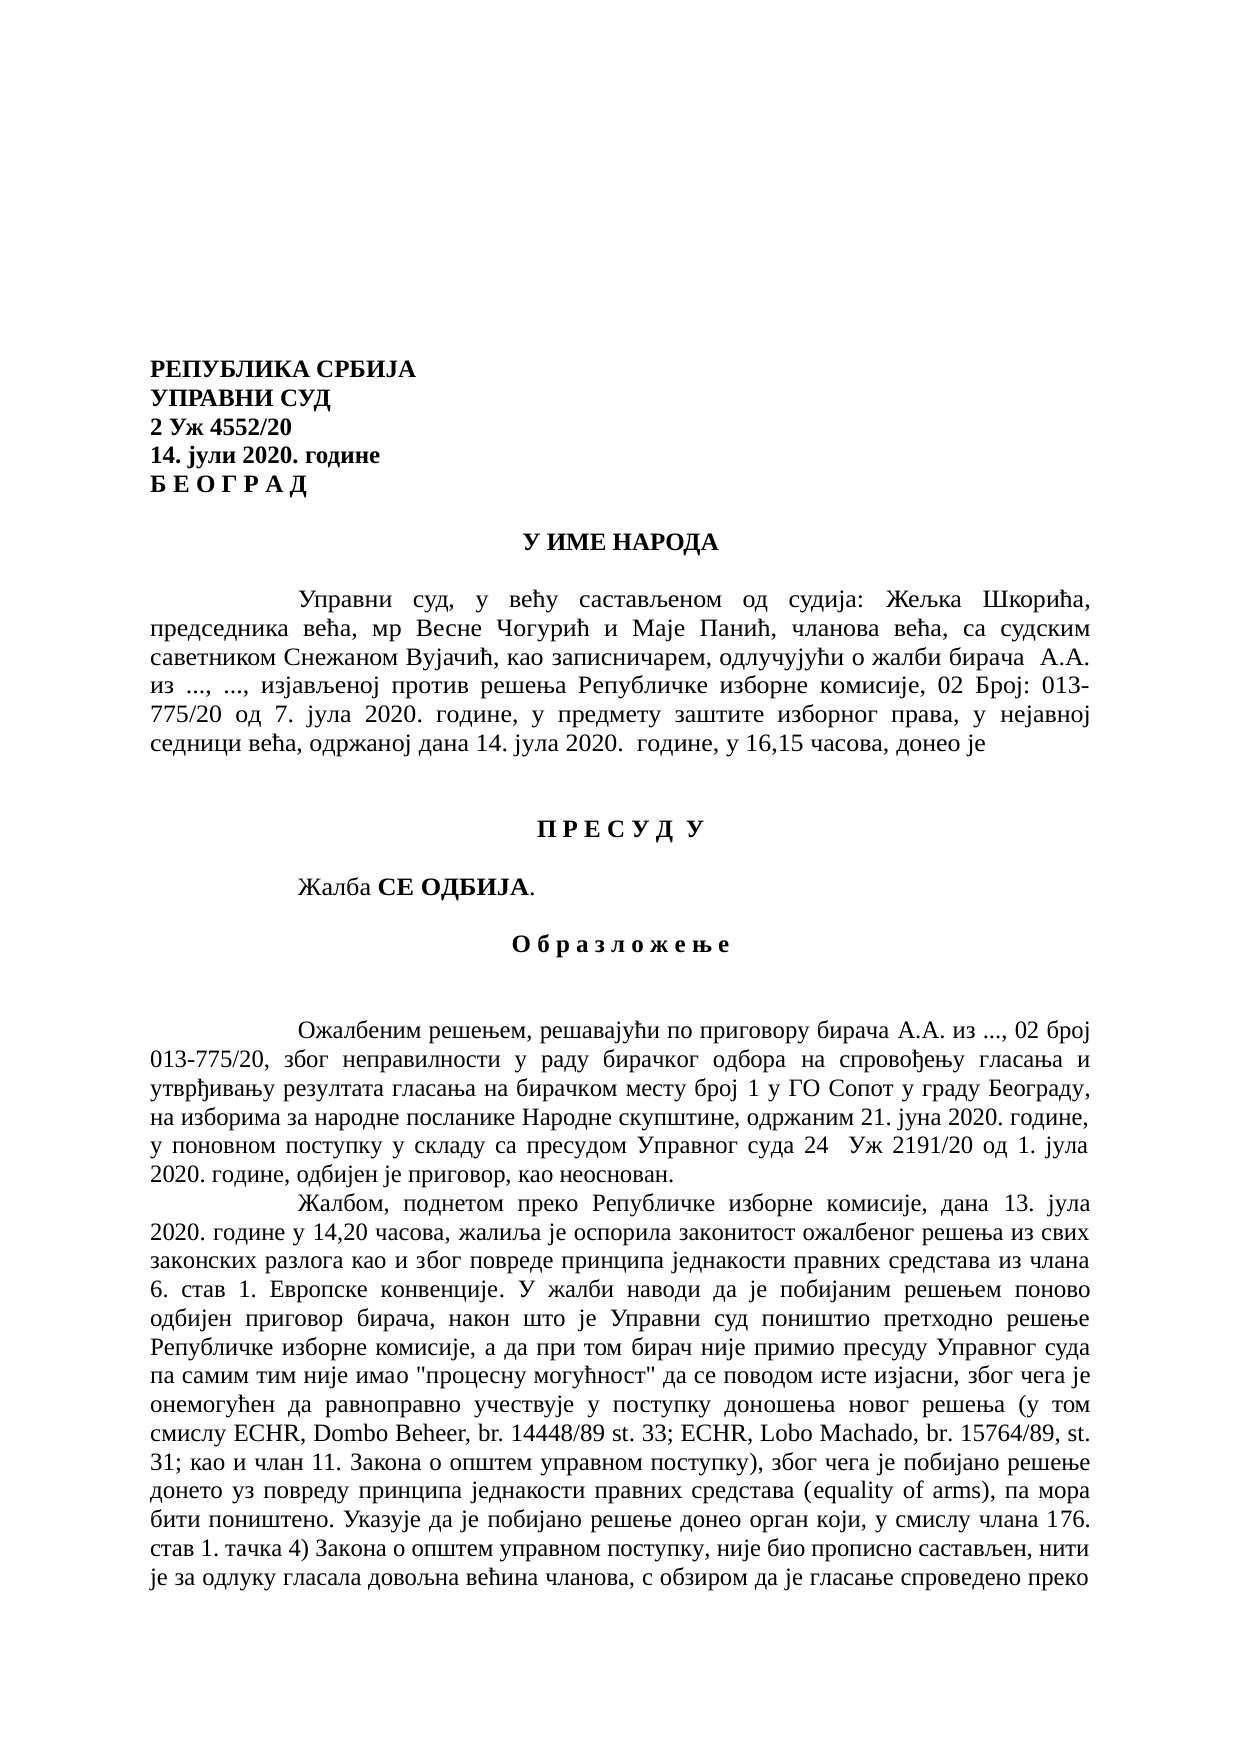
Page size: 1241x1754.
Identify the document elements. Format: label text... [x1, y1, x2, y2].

text У ИМЕ НАРОДА [150, 527, 1091, 555]
text УПРАВНИ СУД [150, 383, 1091, 412]
text 2 Уж 4552/20 [150, 412, 1091, 440]
text Б Е О Г Р А Д [150, 469, 1091, 498]
text Управни суд, у већу састављеном од судија: Жељка Шкорића, председника већа, мр Весне Чогурић и Маје Панић, чланова већа, са судским саветником Снежаном Вујачић, као записничарем, одлучујући о жалби бирача A.A. из ..., ..., изјављеној против решења Републичке изборне комисије, 02 Број: 013-775/20 од 7. јула 2020. године, у предмету заштите изборног права, у нејавној седници већа, одржаној дана 14. јула 2020. године, у 16,15 часова, донео је [150, 584, 1091, 757]
text Жалбом, поднетом преко Републичке изборне комисије, дана 13. јула 2020. године у 14,20 часова, жалиља је оспорила законитост ожалбеног решења из свих законских разлога као и због повреде принципа једнакости правних средстава из члана 6. став 1. Европске конвенције. У жалби наводи да је побијаним решењем поново одбијен приговор бирача, након што је Управни суд поништио претходно решење Републичке изборне комисије, а да при том бирач није примио пресуду Управног суда па самим тим није имао "процесну могућност" да се поводом исте изјасни, због чега је онемогућен да равноправно учествује у поступку доношења новог решења (у том смислу ECHR, Dombo Beheer, br. 14448/89 st. 33; ECHR, Lobo Machado, br. 15764/89, st. 31; као и члан 11. Закона о општем управном поступку), због чега је побијано решење донето уз повреду принципа једнакости правних средстава (equality of arms), па мора бити поништено. Указује да је побијано решење донео орган који, у смислу члана 176. став 1. тачка 4) Закона о општем управном поступку, није био прописно састављен, нити је за одлуку гласала довољна већина чланова, с обзиром да је гласање спроведено преко [150, 1188, 1091, 1590]
text 14. јули 2020. године [150, 440, 1091, 469]
text Ожалбеним решењем, решавајући по приговору бирача A.A. из ..., 02 број 013-775/20, због неправилности у раду бирачког одбора на спровођењу гласања и утврђивању резултата гласања на бирачком месту број 1 у ГО Сопот у граду Београду, на изборима за народне посланике Народне скупштине, одржаним 21. јуна 2020. године, у поновном поступку у складу са пресудом Управног суда 24 Уж 2191/20 од 1. јула 2020. године, одбијен је приговор, као неоснован. [150, 1015, 1091, 1188]
text П Р Е С У Д У [150, 814, 1091, 843]
text Жалба СЕ ОДБИЈА. [150, 872, 1091, 900]
text О б р а з л о ж е њ е [150, 929, 1091, 958]
text РЕПУБЛИКА СРБИЈА [150, 148, 1091, 383]
